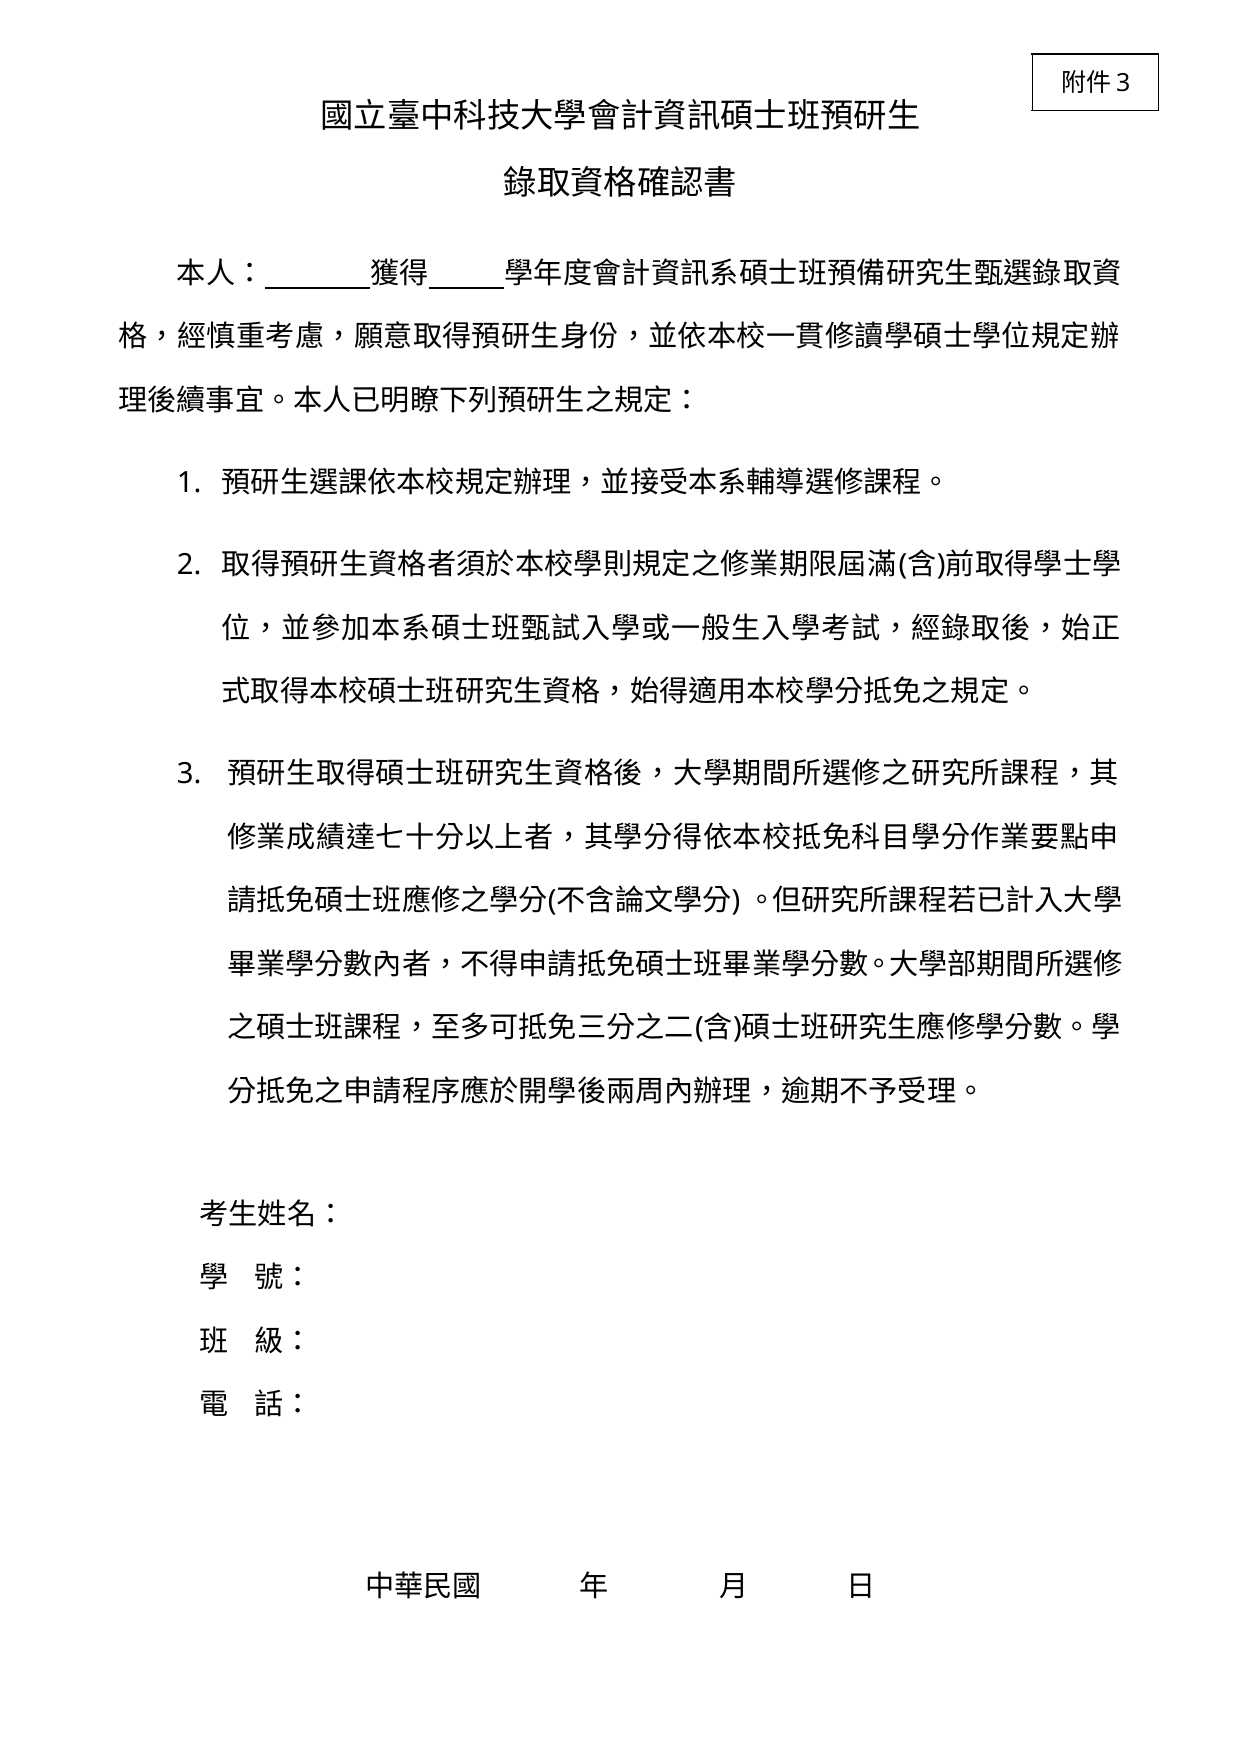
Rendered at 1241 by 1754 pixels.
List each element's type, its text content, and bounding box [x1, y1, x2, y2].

text 附件3 [1048, 62, 1143, 98]
text 學 號： [118, 1254, 1122, 1296]
text 中華民國 年 月 日 [118, 1563, 1122, 1605]
list 預研生選課依本校規定辦理，並接受本系輔導選修課程。 [177, 458, 1122, 501]
text 國立臺中科技大學會計資訊碩士班預研生 [118, 55, 1122, 137]
text 本人： 獲得 學年度會計資訊系碩士班預備研究生甄選錄取資格，經慎重考慮，願意取得預研生身份，並依本校一貫修讀學碩士學位規定辦理後續事宜。本人已明瞭下列預研生之規定： [118, 249, 1122, 418]
text 考生姓名： [118, 1190, 1122, 1232]
list 預研生取得碩士班研究生資格後，大學期間所選修之研究所課程，其修業成績達七十分以上者，其學分得依本校抵免科目學分作業要點申請抵免碩士班應修之學分(不含論文學分) 。但研究所課程若已計入大學畢業學分數內者，不得申請抵免碩士班畢業學分數。大學部期間所選修之碩士班課程，至多可抵免三分之二(含)碩士班研究生應修學分數。學分抵免之申請程序應於開學後兩周內辦理，逾期不予受理。 [177, 750, 1122, 1109]
text 班 級： [118, 1317, 1122, 1359]
text 電 話： [118, 1381, 1122, 1423]
text 國立臺中科技大學會計資訊碩士班預研生 [1033, 55, 1158, 110]
list 取得預研生資格者須於本校學則規定之修業期限屆滿(含)前取得學士學位，並參加本系碩士班甄試入學或一般生入學考試，經錄取後，始正式取得本校碩士班研究生資格，始得適用本校學分抵免之規定。 [177, 541, 1122, 710]
text 錄取資格確認書 [118, 156, 1122, 204]
